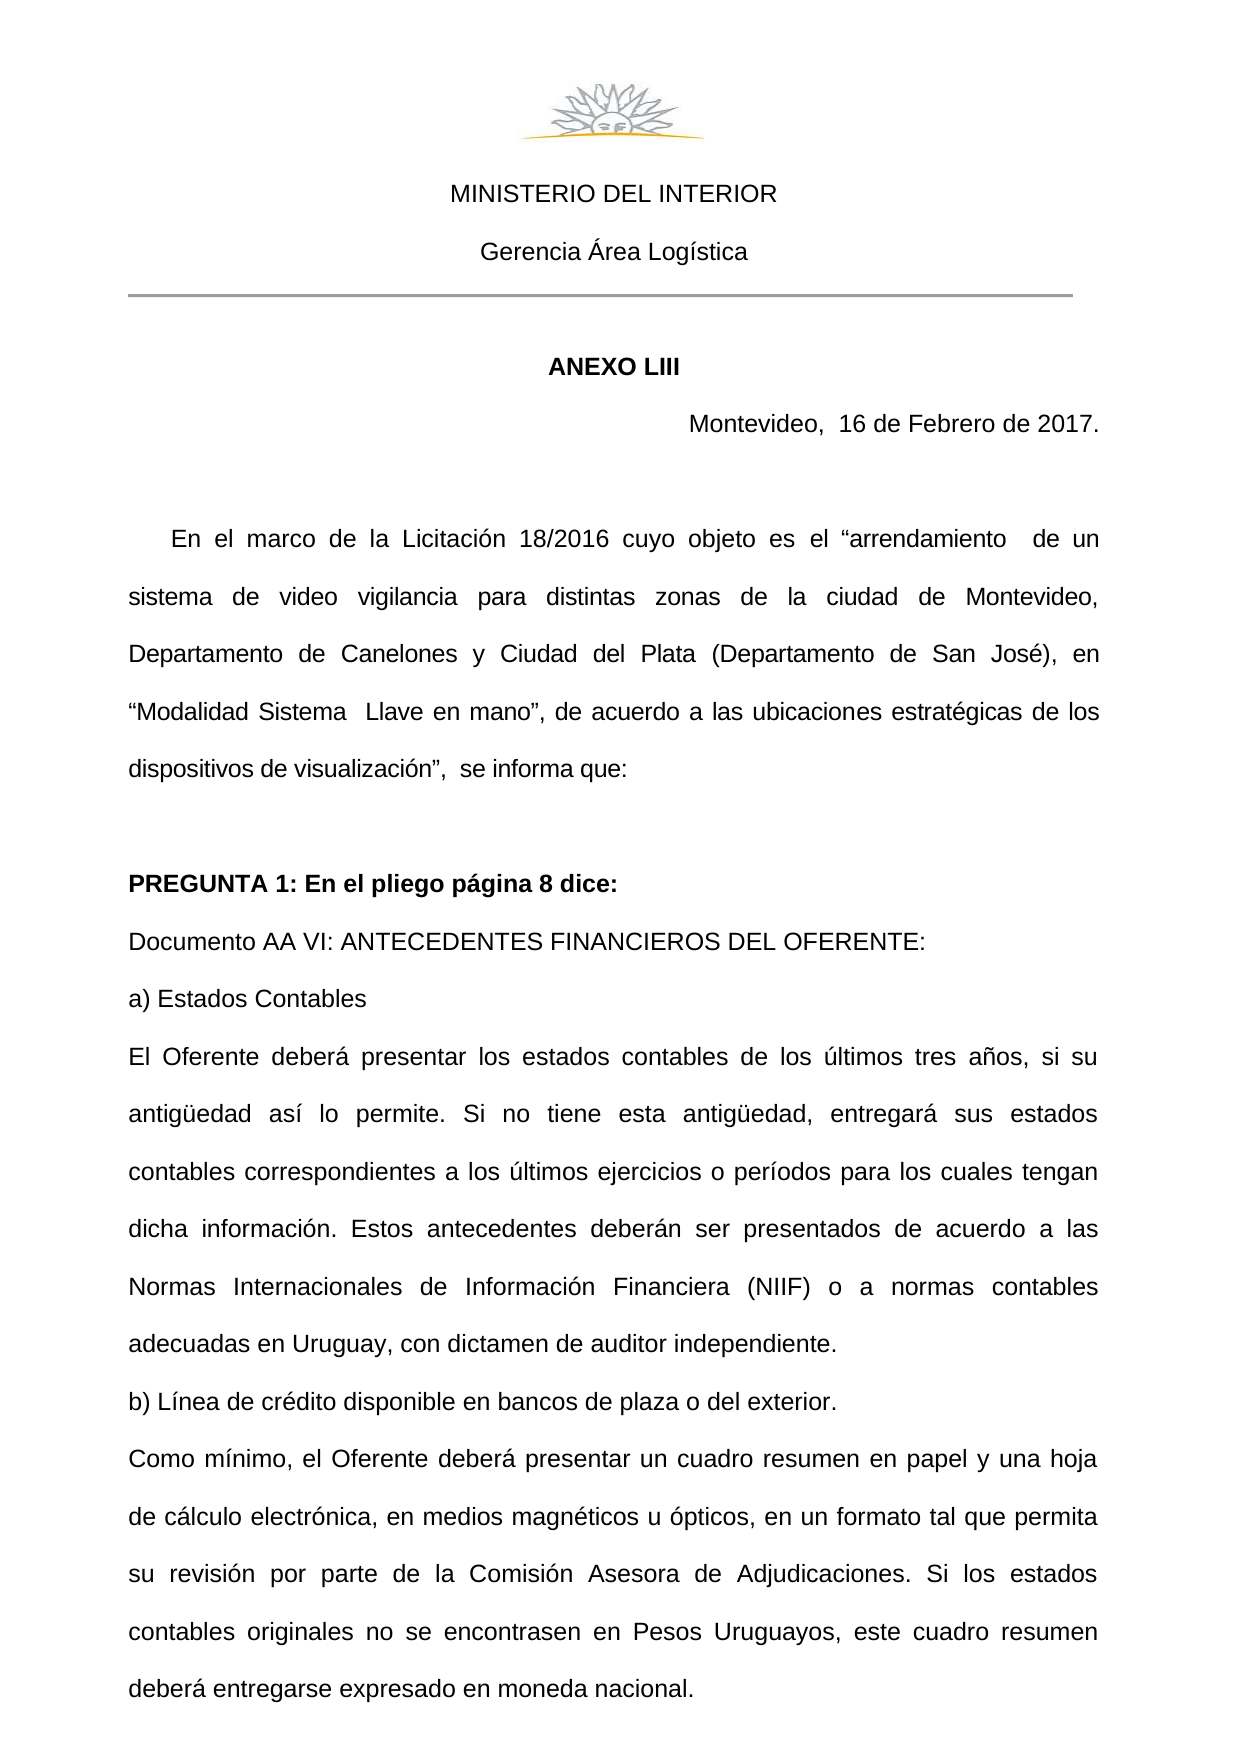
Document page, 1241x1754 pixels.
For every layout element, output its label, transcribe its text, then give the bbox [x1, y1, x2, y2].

text En el marco de la Licitación 18/2016 cuyo objeto es el “arrendamiento de un sistema de video vigilancia para distintas zonas de la ciudad de Montevideo, Departamento de Canelones y Ciudad del Plata (Departamento de San José), en “Modalidad Sistema Llave en mano”, de acuerdo a las ubicaciones estratégicas de los dispositivos de visualización”, se informa que: [128, 524, 1100, 783]
list a) Estados Contables [128, 984, 1100, 1013]
text PREGUNTA 1: En el pliego página 8 dice: [128, 869, 1100, 898]
list Documento AA VI: ANTECEDENTES FINANCIEROS DEL OFERENTE: [128, 927, 1100, 955]
list El Oferente deberá presentar los estados contables de los últimos tres años, si su antigüedad así lo permite. Si no tiene esta antigüedad, entregará sus estados contables correspondientes a los últimos ejercicios o períodos para los cuales tengan dicha información. Estos antecedentes deberán ser presentados de acuerdo a las Normas Internacionales de Información Financiera (NIIF) o a normas contables adecuadas en Uruguay, con dictamen de auditor independiente. [128, 1042, 1100, 1358]
text MINISTERIO DEL INTERIOR [128, 179, 1100, 208]
picture [516, 81, 712, 143]
list b) Línea de crédito disponible en bancos de plaza o del exterior. [128, 1387, 1100, 1415]
text Montevideo, 16 de Febrero de 2017. [128, 409, 1100, 438]
text ANEXO LIII [128, 352, 1100, 380]
list Como mínimo, el Oferente deberá presentar un cuadro resumen en papel y una hoja de cálculo electrónica, en medios magnéticos u ópticos, en un formato tal que permita su revisión por parte de la Comisión Asesora de Adjudicaciones. Si los estados contables originales no se encontrasen en Pesos Uruguayos, este cuadro resumen deberá entregarse expresado en moneda nacional. [128, 1444, 1100, 1703]
text Gerencia Área Logística [128, 237, 1100, 265]
